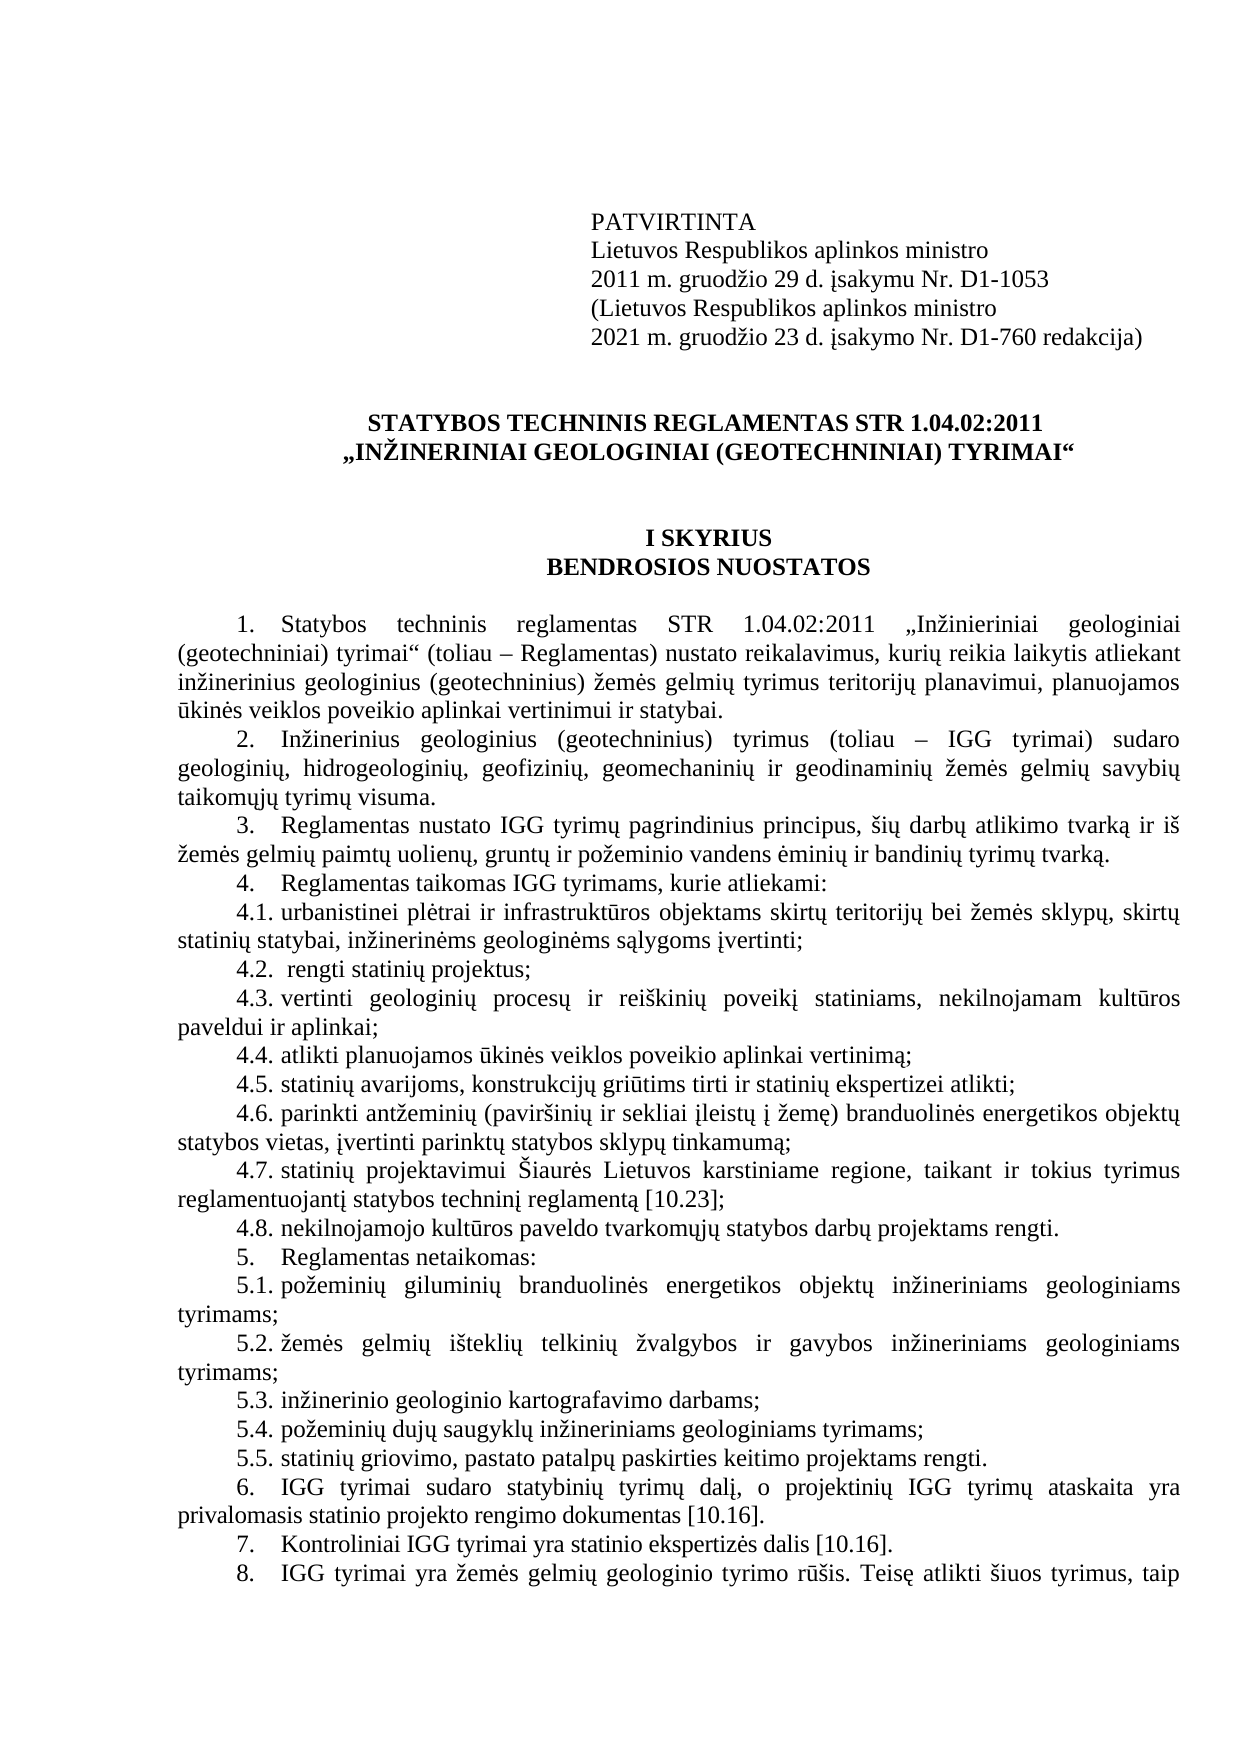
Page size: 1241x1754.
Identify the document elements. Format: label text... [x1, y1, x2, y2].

text 4.5. statinių avarijoms, konstrukcijų griūtims tirti ir statinių ekspertizei atlikti; [177, 1069, 1181, 1098]
text I SKYRIUS [177, 523, 1181, 552]
text 4.4. atlikti planuojamos ūkinės veiklos poveikio aplinkai vertinimą; [177, 1040, 1181, 1069]
text 4.7. statinių projektavimui Šiaurės Lietuvos karstiniame regione, taikant ir tokius tyrimus reglamentuojantį statybos techninį reglamentą [10.23]; [177, 1155, 1181, 1213]
text 1. Statybos techninis reglamentas STR 1.04.02:2011 „Inžinieriniai geologiniai (geotechniniai) tyrimai“ (toliau – Reglamentas) nustato reikalavimus, kurių reikia laikytis atliekant inžinerinius geologinius (geotechninius) žemės gelmių tyrimus teritorijų planavimui, planuojamos ūkinės veiklos poveikio aplinkai vertinimui ir statybai. [177, 609, 1181, 724]
text „INŽINERINIAI GEOLOGINIAI (geotechniniai) TYRIMAI“ [177, 437, 1181, 465]
text 5. Reglamentas netaikomas: [177, 1242, 1181, 1270]
text 3. Reglamentas nustato IGG tyrimų pagrindinius principus, šių darbų atlikimo tvarką ir iš žemės gelmių paimtų uolienų, gruntų ir požeminio vandens ėminių ir bandinių tyrimų tvarką. [177, 810, 1181, 868]
text 2021 m. gruodžio 23 d. įsakymo Nr. D1-760 redakcija) [177, 322, 1181, 350]
text 7. Kontroliniai IGG tyrimai yra statinio ekspertizės dalis [10.16]. [177, 1529, 1181, 1558]
text 6. IGG tyrimai sudaro statybinių tyrimų dalį, o projektinių IGG tyrimų ataskaita yra privalomasis statinio projekto rengimo dokumentas [10.16]. [177, 1472, 1181, 1529]
text 5.5. statinių griovimo, pastato patalpų paskirties keitimo projektams rengti. [177, 1443, 1181, 1472]
text 8. IGG tyrimai yra žemės gelmių geologinio tyrimo rūšis. Teisę atlikti šiuos tyrimus, taip [177, 1558, 1181, 1587]
text 5.4. požeminių dujų saugyklų inžineriniams geologiniams tyrimams; [177, 1414, 1181, 1443]
text 4.1. urbanistinei plėtrai ir infrastruktūros objektams skirtų teritorijų bei žemės sklypų, skirtų statinių statybai, inžinerinėms geologinėms sąlygoms įvertinti; [177, 897, 1181, 954]
text (Lietuvos Respublikos aplinkos ministro [177, 293, 1181, 322]
text 2. Inžinerinius geologinius (geotechninius) tyrimus (toliau – IGG tyrimai) sudaro geologinių, hidrogeologinių, geofizinių, geomechaninių ir geodinaminių žemės gelmių savybių taikomųjų tyrimų visuma. [177, 724, 1181, 810]
text PATVIRTINTA [177, 207, 1181, 235]
text 5.3. inžinerinio geologinio kartografavimo darbams; [177, 1385, 1181, 1414]
text 4.3. vertinti geologinių procesų ir reiškinių poveikį statiniams, nekilnojamam kultūros paveldui ir aplinkai; [177, 983, 1181, 1040]
text STATYBOS TECHNINIS REGLAMENTAS STR 1.04.02:2011 [177, 408, 1181, 437]
text 4.2. rengti statinių projektus; [177, 954, 1181, 983]
text 4.6. parinkti antžeminių (paviršinių ir sekliai įleistų į žemę) branduolinės energetikos objektų statybos vietas, įvertinti parinktų statybos sklypų tinkamumą; [177, 1098, 1181, 1155]
text 4. Reglamentas taikomas IGG tyrimams, kurie atliekami: [177, 868, 1181, 897]
text 2011 m. gruodžio 29 d. įsakymu Nr. D1-1053 [177, 264, 1181, 293]
text Lietuvos Respublikos aplinkos ministro [177, 235, 1181, 264]
text 5.2. žemės gelmių išteklių telkinių žvalgybos ir gavybos inžineriniams geologiniams tyrimams; [177, 1328, 1181, 1385]
text 5.1. požeminių giluminių branduolinės energetikos objektų inžineriniams geologiniams tyrimams; [177, 1270, 1181, 1328]
text BENDROSIOS NUOSTATOS [177, 552, 1181, 580]
text 4.8. nekilnojamojo kultūros paveldo tvarkomųjų statybos darbų projektams rengti. [177, 1213, 1181, 1242]
